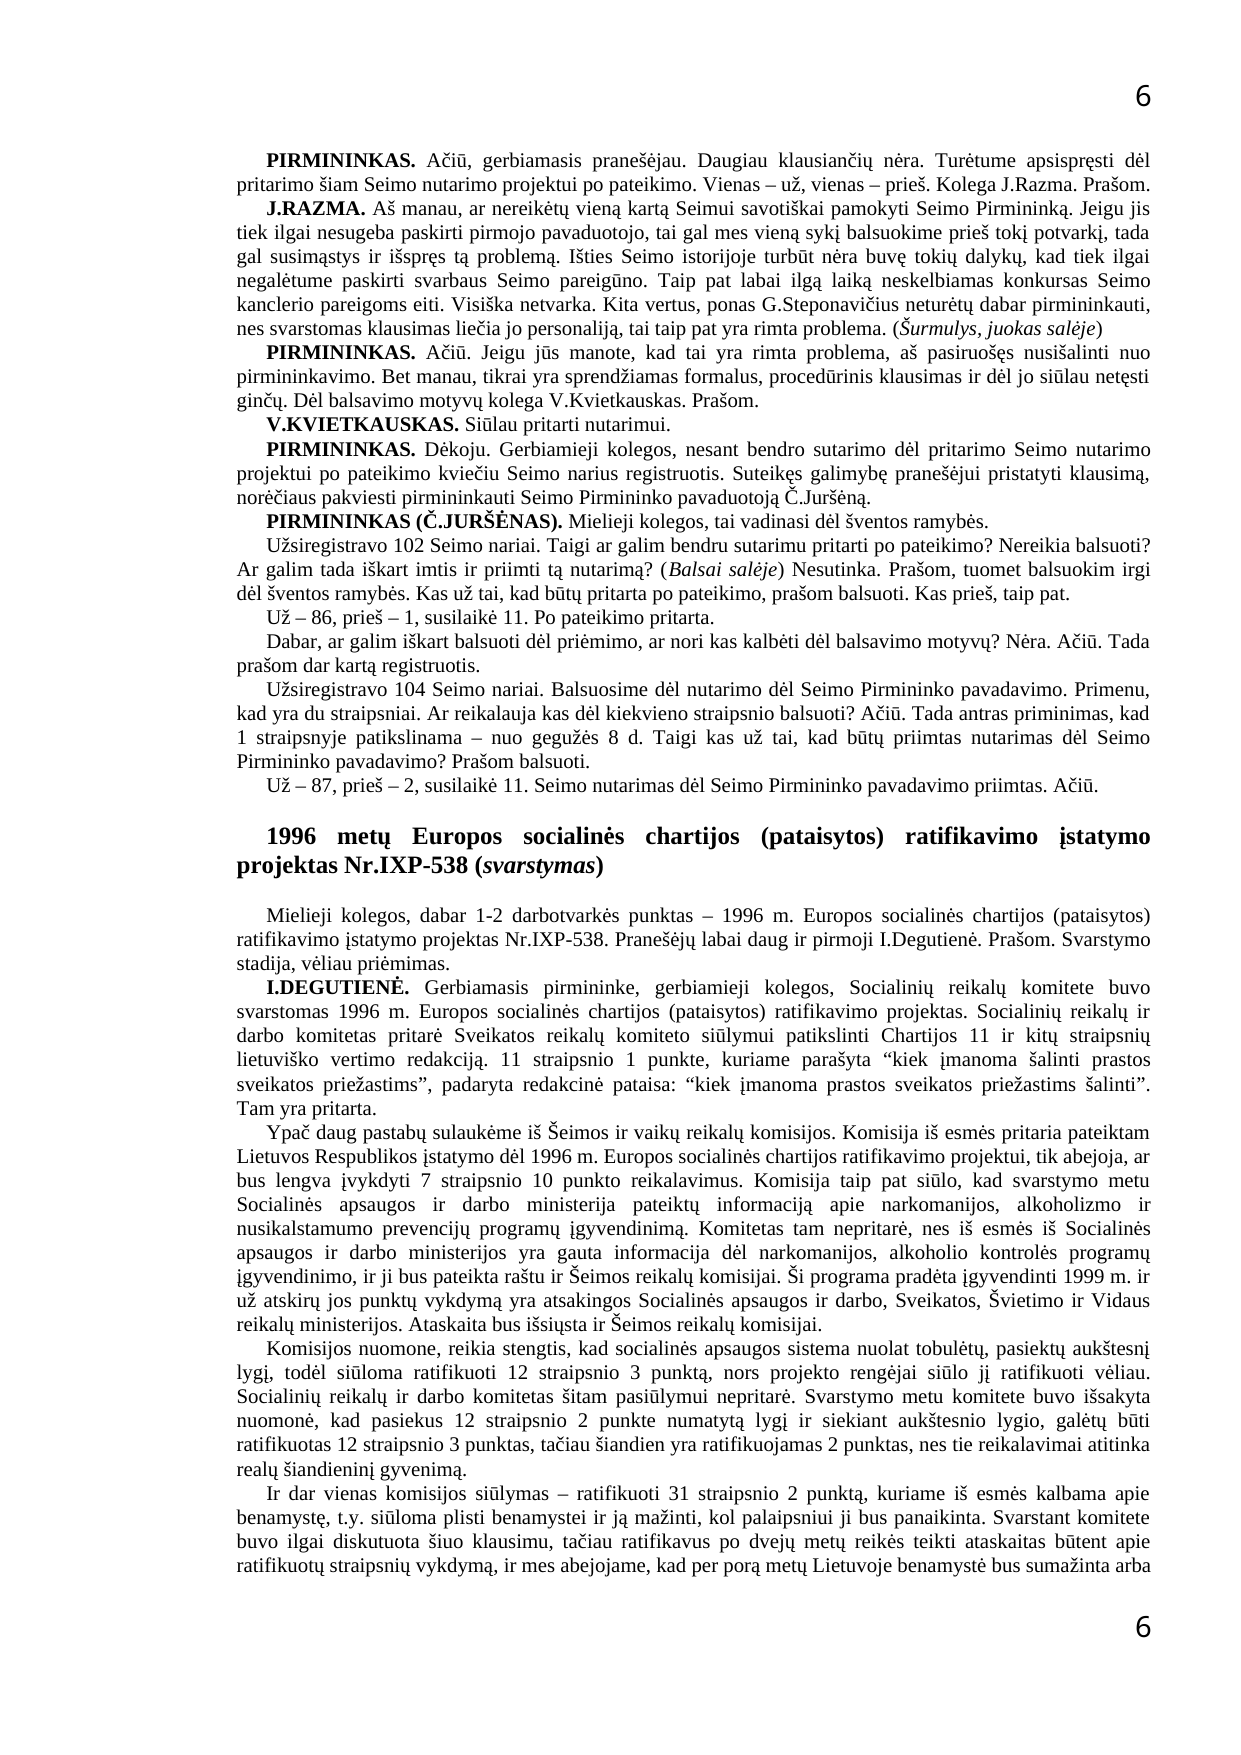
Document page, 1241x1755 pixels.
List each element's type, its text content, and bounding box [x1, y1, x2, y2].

text 1996 metų Europos socialinės chartijos (pataisytos) ratifikavimo įstatymo projektas Nr.IXP-538 (svarstymas) [236, 821, 1152, 879]
text Dabar, ar galim iškart balsuoti dėl priėmimo, ar nori kas kalbėti dėl balsavimo motyvų? Nėra. Ačiū. Tada prašom dar kartą registruotis. [236, 629, 1152, 677]
text V.KVIETKAUSKAS. Siūlau pritarti nutarimui. [236, 412, 1152, 436]
text Už – 86, prieš – 1, susilaikė 11. Po pateikimo pritarta. [236, 605, 1152, 629]
text Mielieji kolegos, dabar 1-2 darbotvarkės punktas – 1996 m. Europos socialinės chartijos (pataisytos) ratifikavimo įstatymo projektas Nr.IXP-538. Pranešėjų labai daug ir pirmoji I.Degutienė. Prašom. Svarstymo stadija, vėliau priėmimas. [236, 903, 1152, 975]
text Komisijos nuomone, reikia stengtis, kad socialinės apsaugos sistema nuolat tobulėtų, pasiektų aukštesnį lygį, todėl siūloma ratifikuoti 12 straipsnio 3 punktą, nors projekto rengėjai siūlo jį ratifikuoti vėliau. Socialinių reikalų ir darbo komitetas šitam pasiūlymui nepritarė. Svarstymo metu komitete buvo išsakyta nuomonė, kad pasiekus 12 straipsnio 2 punkte numatytą lygį ir siekiant aukštesnio lygio, galėtų būti ratifikuotas 12 straipsnio 3 punktas, tačiau šiandien yra ratifikuojamas 2 punktas, nes tie reikalavimai atitinka realų šiandieninį gyvenimą. [236, 1336, 1152, 1481]
text PIRMININKAS. Ačiū, gerbiamasis pranešėjau. Daugiau klausiančių nėra. Turėtume apsispręsti dėl pritarimo šiam Seimo nutarimo projektui po pateikimo. Vienas – už, vienas – prieš. Kolega J.Razma. Prašom. [236, 148, 1152, 196]
text Užsiregistravo 104 Seimo nariai. Balsuosime dėl nutarimo dėl Seimo Pirmininko pavadavimo. Primenu, kad yra du straipsniai. Ar reikalauja kas dėl kiekvieno straipsnio balsuoti? Ačiū. Tada antras priminimas, kad 1 straipsnyje patikslinama – nuo gegužės 8 d. Taigi kas už tai, kad būtų priimtas nutarimas dėl Seimo Pirmininko pavadavimo? Prašom balsuoti. [236, 677, 1152, 773]
text PIRMININKAS. Ačiū. Jeigu jūs manote, kad tai yra rimta problema, aš pasiruošęs nusišalinti nuo pirmininkavimo. Bet manau, tikrai yra sprendžiamas formalus, procedūrinis klausimas ir dėl jo siūlau netęsti ginčų. Dėl balsavimo motyvų kolega V.Kvietkauskas. Prašom. [236, 340, 1152, 412]
text Už – 87, prieš – 2, susilaikė 11. Seimo nutarimas dėl Seimo Pirmininko pavadavimo priimtas. Ačiū. [236, 773, 1152, 797]
text J.RAZMA. Aš manau, ar nereikėtų vieną kartą Seimui savotiškai pamokyti Seimo Pirmininką. Jeigu jis tiek ilgai nesugeba paskirti pirmojo pavaduotojo, tai gal mes vieną sykį balsuokime prieš tokį potvarkį, tada gal susimąstys ir išspręs tą problemą. Išties Seimo istorijoje turbūt nėra buvę tokių dalykų, kad tiek ilgai negalėtume paskirti svarbaus Seimo pareigūno. Taip pat labai ilgą laiką neskelbiamas konkursas Seimo kanclerio pareigoms eiti. Visiška netvarka. Kita vertus, ponas G.Steponavičius neturėtų dabar pirmininkauti, nes svarstomas klausimas liečia jo personaliją, tai taip pat yra rimta problema. (Šurmulys, juokas salėje) [236, 196, 1152, 340]
text Ypač daug pastabų sulaukėme iš Šeimos ir vaikų reikalų komisijos. Komisija iš esmės pritaria pateiktam Lietuvos Respublikos įstatymo dėl 1996 m. Europos socialinės chartijos ratifikavimo projektui, tik abejoja, ar bus lengva įvykdyti 7 straipsnio 10 punkto reikalavimus. Komisija taip pat siūlo, kad svarstymo metu Socialinės apsaugos ir darbo ministerija pateiktų informaciją apie narkomanijos, alkoholizmo ir nusikalstamumo prevencijų programų įgyvendinimą. Komitetas tam nepritarė, nes iš esmės iš Socialinės apsaugos ir darbo ministerijos yra gauta informacija dėl narkomanijos, alkoholio kontrolės programų įgyvendinimo, ir ji bus pateikta raštu ir Šeimos reikalų komisijai. Ši programa pradėta įgyvendinti 1999 m. ir už atskirų jos punktų vykdymą yra atsakingos Socialinės apsaugos ir darbo, Sveikatos, Švietimo ir Vidaus reikalų ministerijos. Ataskaita bus išsiųsta ir Šeimos reikalų komisijai. [236, 1119, 1152, 1336]
text Ir dar vienas komisijos siūlymas – ratifikuoti 31 straipsnio 2 punktą, kuriame iš esmės kalbama apie benamystę, t.y. siūloma plisti benamystei ir ją mažinti, kol palaipsniui ji bus panaikinta. Svarstant komitete buvo ilgai diskutuota šiuo klausimu, tačiau ratifikavus po dvejų metų reikės teikti ataskaitas būtent apie ratifikuotų straipsnių vykdymą, ir mes abejojame, kad per porą metų Lietuvoje benamystė bus sumažinta arba [236, 1481, 1152, 1577]
text I.DEGUTIENĖ. Gerbiamasis pirmininke, gerbiamieji kolegos, Socialinių reikalų komitete buvo svarstomas 1996 m. Europos socialinės chartijos (pataisytos) ratifikavimo projektas. Socialinių reikalų ir darbo komitetas pritarė Sveikatos reikalų komiteto siūlymui patikslinti Chartijos 11 ir kitų straipsnių lietuviško vertimo redakciją. 11 straipsnio 1 punkte, kuriame parašyta “kiek įmanoma šalinti prastos sveikatos priežastims”, padaryta redakcinė pataisa: “kiek įmanoma prastos sveikatos priežastims šalinti”. Tam yra pritarta. [236, 975, 1152, 1119]
text Užsiregistravo 102 Seimo nariai. Taigi ar galim bendru sutarimu pritarti po pateikimo? Nereikia balsuoti? Ar galim tada iškart imtis ir priimti tą nutarimą? (Balsai salėje) Nesutinka. Prašom, tuomet balsuokim irgi dėl šventos ramybės. Kas už tai, kad būtų pritarta po pateikimo, prašom balsuoti. Kas prieš, taip pat. [236, 533, 1152, 605]
text PIRMININKAS (Č.JURŠĖNAS). Mielieji kolegos, tai vadinasi dėl šventos ramybės. [236, 509, 1152, 533]
text PIRMININKAS. Dėkoju. Gerbiamieji kolegos, nesant bendro sutarimo dėl pritarimo Seimo nutarimo projektui po pateikimo kviečiu Seimo narius registruotis. Suteikęs galimybę pranešėjui pristatyti klausimą, norėčiaus pakviesti pirmininkauti Seimo Pirmininko pavaduotoją Č.Juršėną. [236, 436, 1152, 509]
